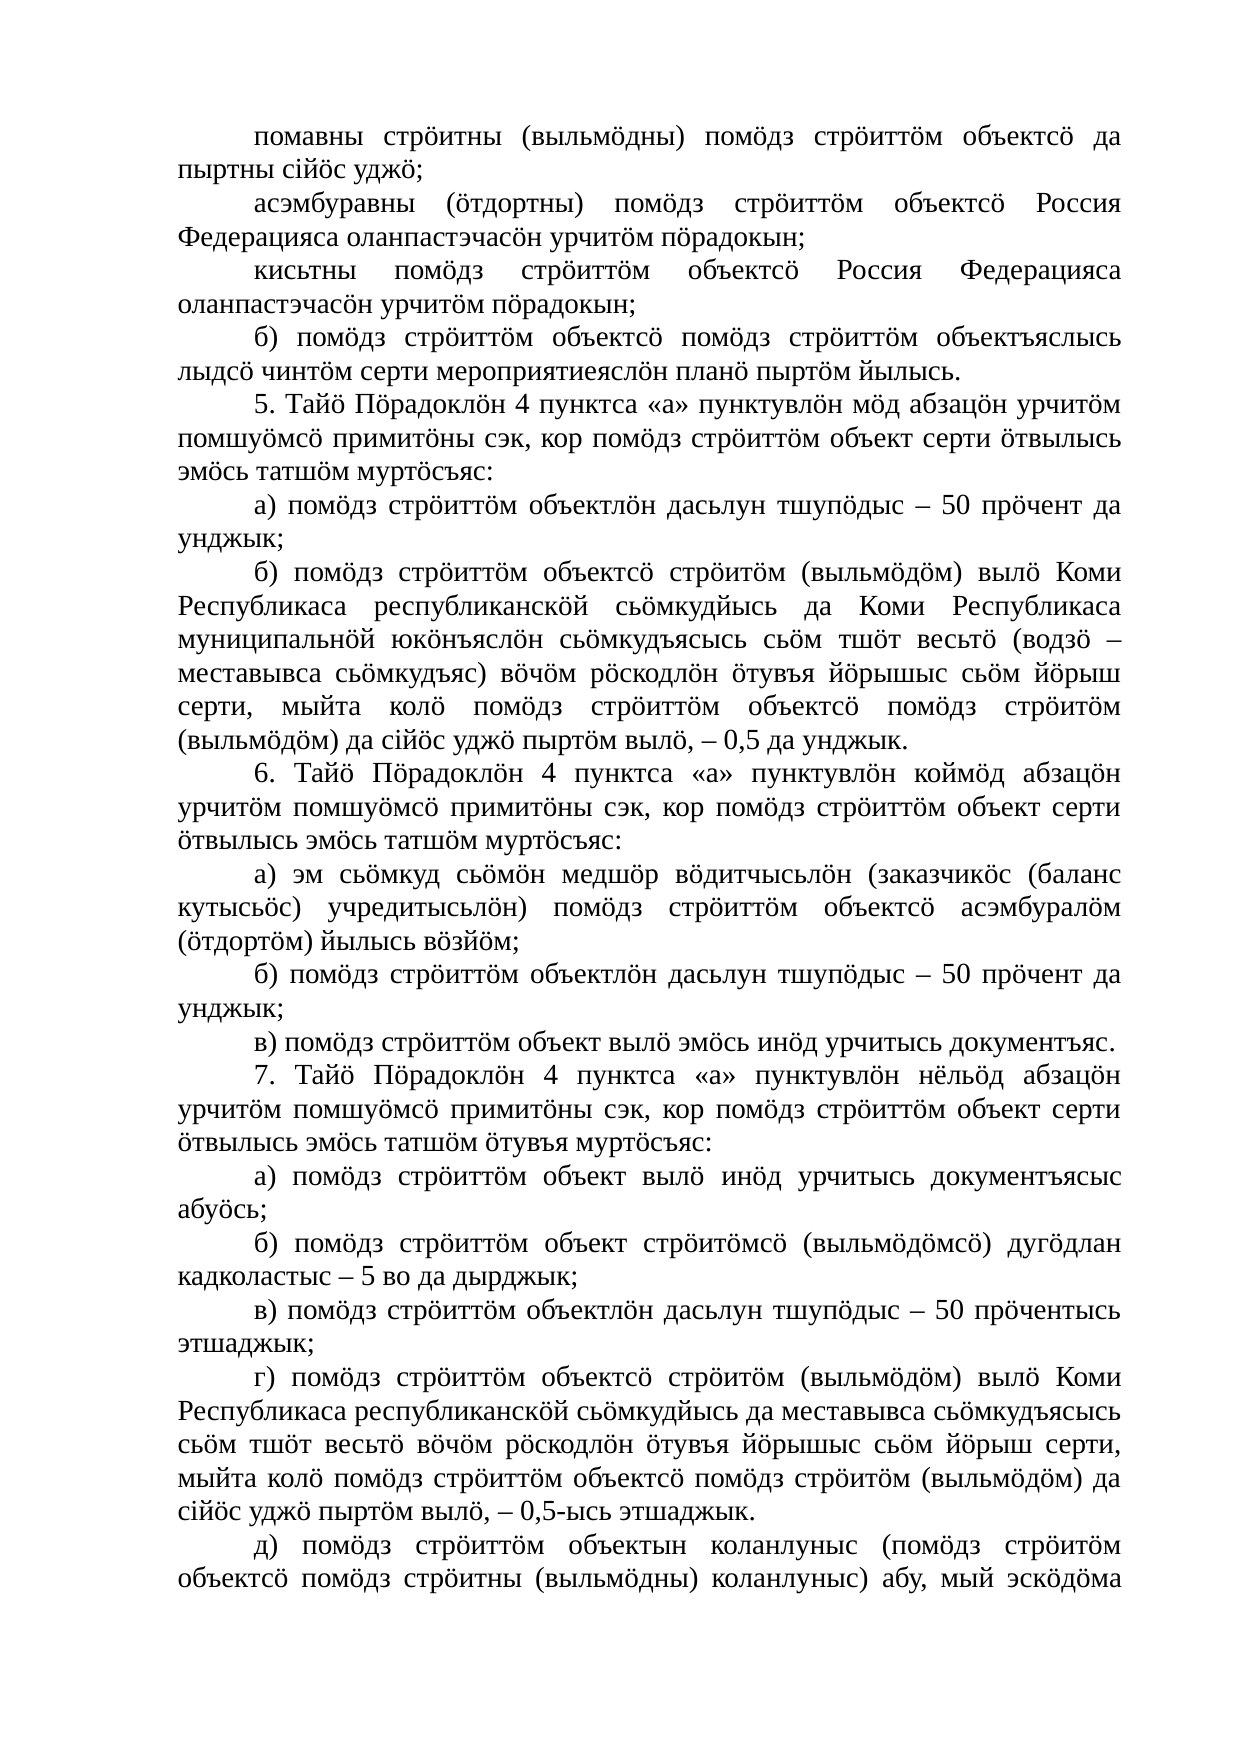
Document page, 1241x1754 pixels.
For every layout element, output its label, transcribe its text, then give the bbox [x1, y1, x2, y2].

text помавны стрӧитны (выльмӧдны) помӧдз стрӧиттӧм объектсӧ да пыртны сійӧс уджӧ; [177, 118, 1122, 185]
text асэмбуравны (ӧтдортны) помӧдз стрӧиттӧм объектсӧ Россия Федерацияса оланпастэчасӧн урчитӧм пӧрадокын; [177, 185, 1122, 252]
text 5. Тайӧ Пӧрадоклӧн 4 пунктса «а» пунктувлӧн мӧд абзацӧн урчитӧм помшуӧмсӧ примитӧны сэк, кор помӧдз стрӧиттӧм объект серти ӧтвылысь эмӧсь татшӧм муртӧсъяс: [177, 386, 1122, 487]
text в) помӧдз стрӧиттӧм объектлӧн дасьлун тшупӧдыс – 50 прӧчентысь этшаджык; [177, 1292, 1122, 1359]
text б) помӧдз стрӧиттӧм объект стрӧитӧмсӧ (выльмӧдӧмсӧ) дугӧдлан кадколастыс – 5 во да дырджык; [177, 1225, 1122, 1292]
text б) помӧдз стрӧиттӧм объектсӧ помӧдз стрӧиттӧм объектъяслысь лыдсӧ чинтӧм серти мероприятиеяслӧн планӧ пыртӧм йылысь. [177, 319, 1122, 386]
text а) эм сьӧмкуд сьӧмӧн медшӧр вӧдитчысьлӧн (заказчикӧс (баланс кутысьӧс) учредитысьлӧн) помӧдз стрӧиттӧм объектсӧ асэмбуралӧм (ӧтдортӧм) йылысь вӧзйӧм; [177, 856, 1122, 957]
text в) помӧдз стрӧиттӧм объект вылӧ эмӧсь инӧд урчитысь документъяс. [177, 1024, 1122, 1057]
text д) помӧдз стрӧиттӧм объектын коланлуныс (помӧдз стрӧитӧм объектсӧ помӧдз стрӧитны (выльмӧдны) коланлуныс) абу, мый эскӧдӧма [177, 1527, 1122, 1594]
text б) помӧдз стрӧиттӧм объектлӧн дасьлун тшупӧдыс – 50 прӧчент да унджык; [177, 957, 1122, 1024]
text а) помӧдз стрӧиттӧм объектлӧн дасьлун тшупӧдыс – 50 прӧчент да унджык; [177, 487, 1122, 554]
text г) помӧдз стрӧиттӧм объектсӧ стрӧитӧм (выльмӧдӧм) вылӧ Коми Республикаса республиканскӧй сьӧмкудйысь да меставывса сьӧмкудъясысь сьӧм тшӧт весьтӧ вӧчӧм рӧскодлӧн ӧтувъя йӧрышыс сьӧм йӧрыш серти, мыйта колӧ помӧдз стрӧиттӧм объектсӧ помӧдз стрӧитӧм (выльмӧдӧм) да сійӧс уджӧ пыртӧм вылӧ, – 0,5-ысь этшаджык. [177, 1359, 1122, 1527]
text кисьтны помӧдз стрӧиттӧм объектсӧ Россия Федерацияса оланпастэчасӧн урчитӧм пӧрадокын; [177, 252, 1122, 319]
text 7. Тайӧ Пӧрадоклӧн 4 пунктса «а» пунктувлӧн нёльӧд абзацӧн урчитӧм помшуӧмсӧ примитӧны сэк, кор помӧдз стрӧиттӧм объект серти ӧтвылысь эмӧсь татшӧм ӧтувъя муртӧсъяс: [177, 1057, 1122, 1158]
text 6. Тайӧ Пӧрадоклӧн 4 пунктса «а» пунктувлӧн коймӧд абзацӧн урчитӧм помшуӧмсӧ примитӧны сэк, кор помӧдз стрӧиттӧм объект серти ӧтвылысь эмӧсь татшӧм муртӧсъяс: [177, 755, 1122, 856]
text а) помӧдз стрӧиттӧм объект вылӧ инӧд урчитысь документъясыс абуӧсь; [177, 1158, 1122, 1225]
text б) помӧдз стрӧиттӧм объектсӧ стрӧитӧм (выльмӧдӧм) вылӧ Коми Республикаса республиканскӧй сьӧмкудйысь да Коми Республикаса муниципальнӧй юкӧнъяслӧн сьӧмкудъясысь сьӧм тшӧт весьтӧ (водзӧ – меставывса сьӧмкудъяс) вӧчӧм рӧскодлӧн ӧтувъя йӧрышыс сьӧм йӧрыш серти, мыйта колӧ помӧдз стрӧиттӧм объектсӧ помӧдз стрӧитӧм (выльмӧдӧм) да сійӧс уджӧ пыртӧм вылӧ, – 0,5 да унджык. [177, 554, 1122, 755]
